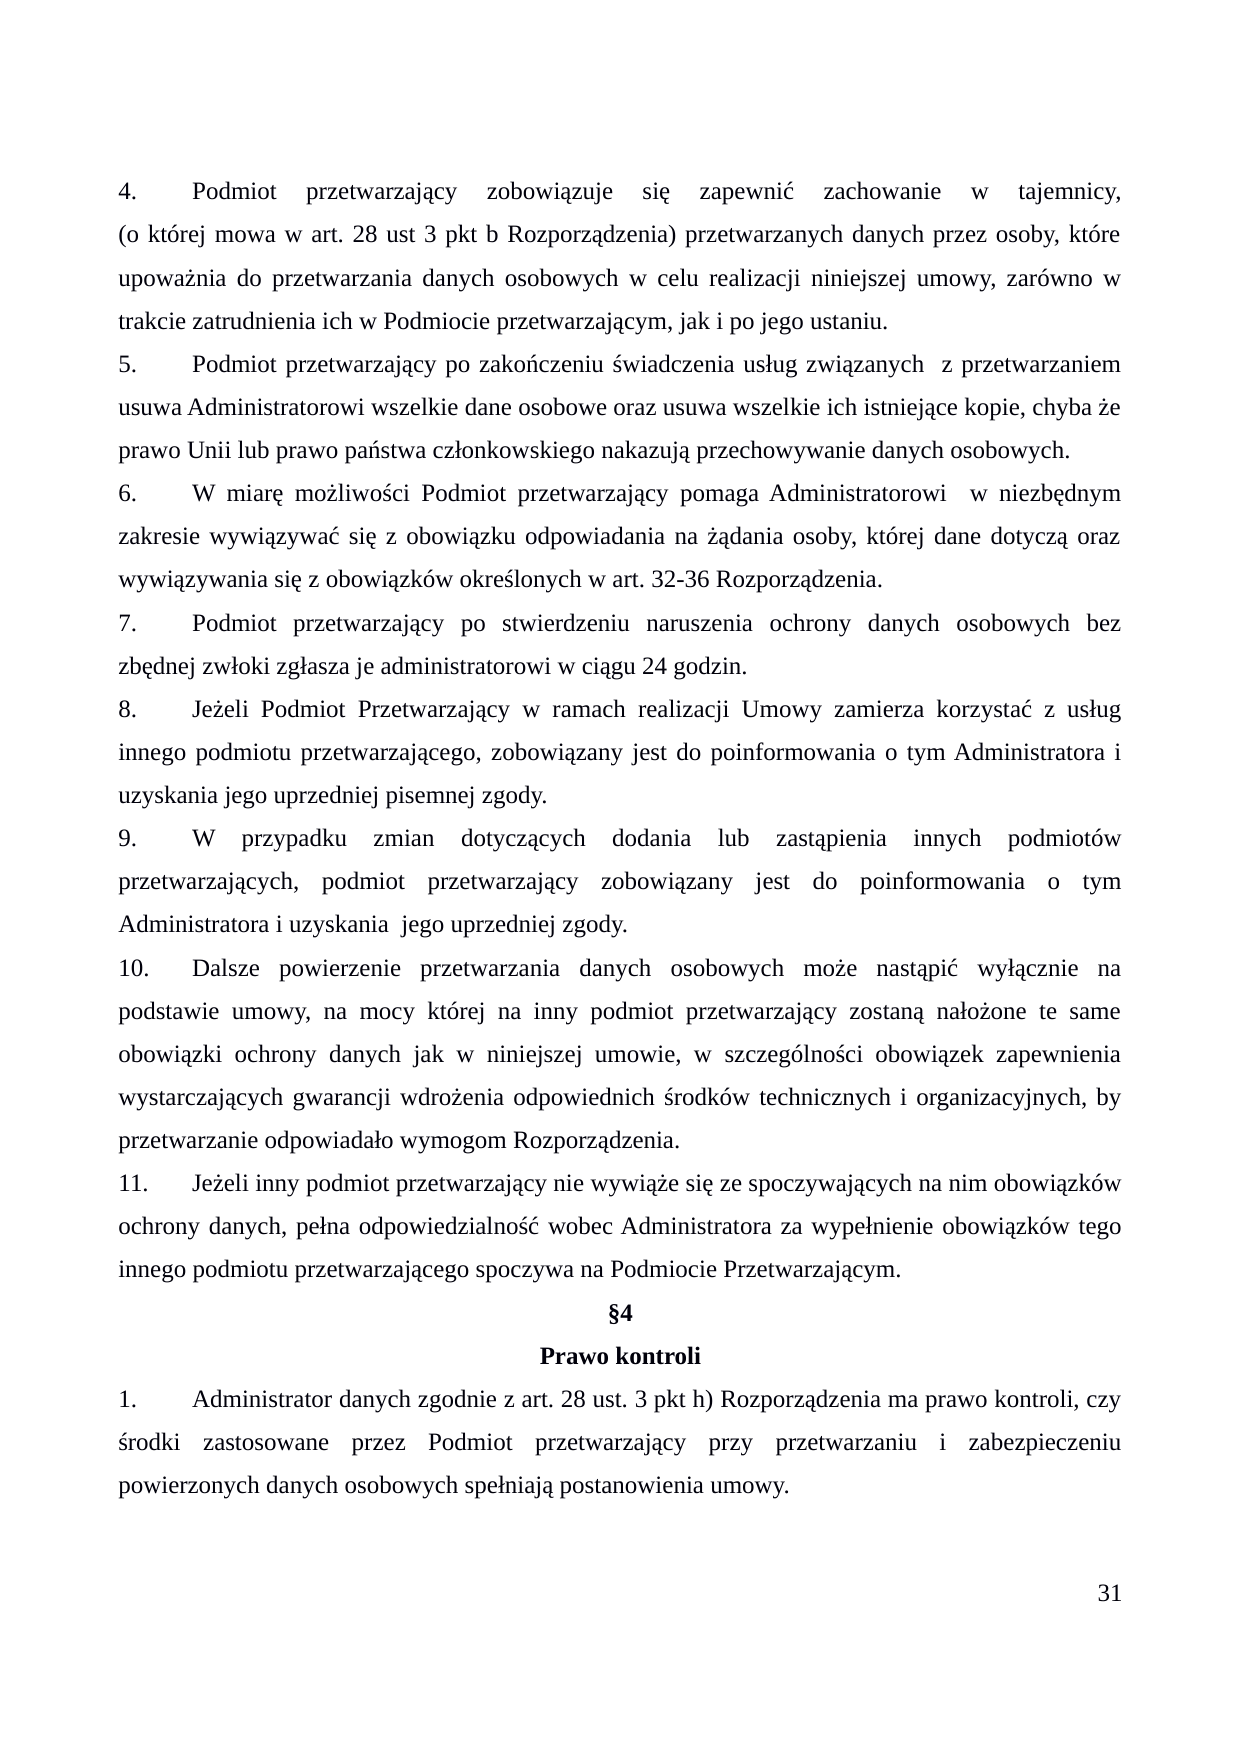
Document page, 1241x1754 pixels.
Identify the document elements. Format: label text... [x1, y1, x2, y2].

list Podmiot przetwarzający zobowiązuje się zapewnić zachowanie w tajemnicy, (o której mowa w art. 28 ust 3 pkt b Rozporządzenia) przetwarzanych danych przez osoby, które upoważnia do przetwarzania danych osobowych w celu realizacji niniejszej umowy, zarówno w trakcie zatrudnienia ich w Podmiocie przetwarzającym, jak i po jego ustaniu. [118, 176, 1122, 334]
list Jeżeli inny podmiot przetwarzający nie wywiąże się ze spoczywających na nim obowiązków ochrony danych, pełna odpowiedzialność wobec Administratora za wypełnienie obowiązków tego innego podmiotu przetwarzającego spoczywa na Podmiocie Przetwarzającym. [118, 1168, 1122, 1283]
text §4 [118, 1298, 1122, 1326]
text Prawo kontroli [118, 1341, 1122, 1369]
list Dalsze powierzenie przetwarzania danych osobowych może nastąpić wyłącznie na podstawie umowy, na mocy której na inny podmiot przetwarzający zostaną nałożone te same obowiązki ochrony danych jak w niniejszej umowie, w szczególności obowiązek zapewnienia wystarczających gwarancji wdrożenia odpowiednich środków technicznych i organizacyjnych, by przetwarzanie odpowiadało wymogom Rozporządzenia. [118, 953, 1122, 1154]
list Podmiot przetwarzający po stwierdzeniu naruszenia ochrony danych osobowych bez zbędnej zwłoki zgłasza je administratorowi w ciągu 24 godzin. [118, 608, 1122, 679]
list Administrator danych zgodnie z art. 28 ust. 3 pkt h) Rozporządzenia ma prawo kontroli, czy środki zastosowane przez Podmiot przetwarzający przy przetwarzaniu i zabezpieczeniu powierzonych danych osobowych spełniają postanowienia umowy. [118, 1384, 1122, 1499]
list W przypadku zmian dotyczących dodania lub zastąpienia innych podmiotów przetwarzających, podmiot przetwarzający zobowiązany jest do poinformowania o tym Administratora i uzyskania jego uprzedniej zgody. [118, 823, 1122, 938]
list Jeżeli Podmiot Przetwarzający w ramach realizacji Umowy zamierza korzystać z usług innego podmiotu przetwarzającego, zobowiązany jest do poinformowania o tym Administratora i uzyskania jego uprzedniej pisemnej zgody. [118, 694, 1122, 809]
list Podmiot przetwarzający po zakończeniu świadczenia usług związanych z przetwarzaniem usuwa Administratorowi wszelkie dane osobowe oraz usuwa wszelkie ich istniejące kopie, chyba że prawo Unii lub prawo państwa członkowskiego nakazują przechowywanie danych osobowych. [118, 349, 1122, 464]
list W miarę możliwości Podmiot przetwarzający pomaga Administratorowi w niezbędnym zakresie wywiązywać się z obowiązku odpowiadania na żądania osoby, której dane dotyczą oraz wywiązywania się z obowiązków określonych w art. 32-36 Rozporządzenia. [118, 478, 1122, 593]
